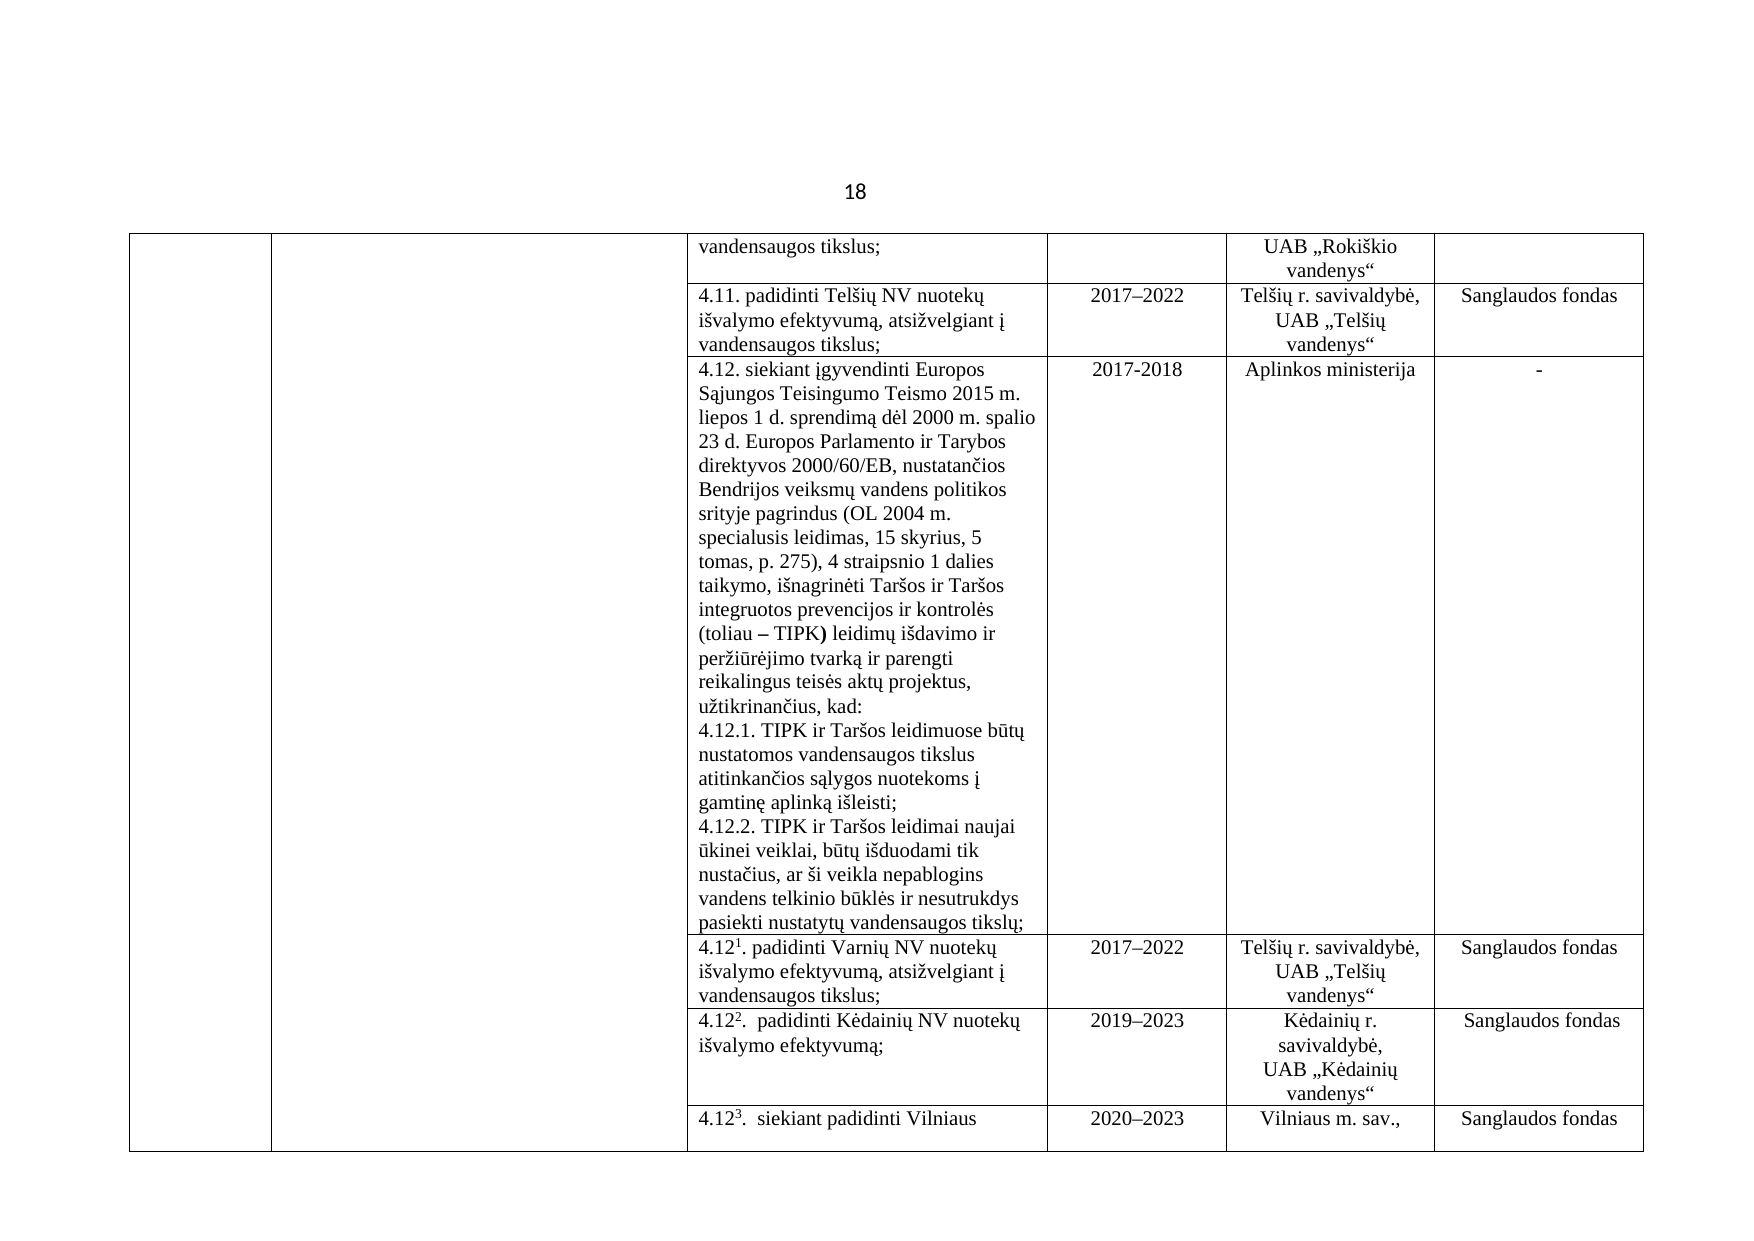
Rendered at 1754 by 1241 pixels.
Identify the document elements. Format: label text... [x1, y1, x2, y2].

table_cell Sanglaudos fondas [1435, 284, 1643, 356]
table_cell Sanglaudos fondas [1435, 1009, 1643, 1105]
table_cell Sanglaudos fondas [1435, 1106, 1643, 1151]
table_cell 4.12. siekiant įgyvendinti Europos Sąjungos Teisingumo Teismo 2015 m. liepos 1 d. sprendimą dėl 2000 m. spalio 23 d. Europos Parlamento ir Tarybos direktyvos 2000/60/EB, nustatančios Bendrijos veiksmų vandens politikos srityje pagrindus (OL 2004 m. specialusis leidimas, 15 skyrius, 5 tomas, p. 275), 4 straipsnio 1 dalies taikymo, išnagrinėti Taršos ir Taršos integruotos prevencijos ir kontrolės (toliau – TIPK) leidimų išdavimo ir peržiūrėjimo tvarką ir parengti reikalingus teisės aktų projektus, užtikrinančius, kad: 4.12.1. TIPK ir Taršos leidimuose būtų nustatomos vandensaugos tikslus atitinkančios sąlygos nuotekoms į gamtinę aplinką išleisti; 4.12.2. TIPK ir Taršos leidimai naujai ūkinei veiklai, būtų išduodami tik nustačius, ar ši veikla nepablogins vandens telkinio būklės ir nesutrukdys pasiekti nustatytų vandensaugos tikslų; [688, 357, 1047, 934]
table_cell 2017-2018 [1048, 357, 1226, 934]
table_cell vandensaugos tikslus; [688, 234, 1047, 282]
table_cell 2019–2023 [1048, 1009, 1226, 1105]
table_cell [1435, 234, 1643, 282]
table_cell 2017–2022 [1048, 284, 1226, 356]
table_cell UAB „Rokiškio vandenys“ [1227, 234, 1434, 282]
table_cell [1048, 234, 1226, 282]
table_cell [272, 234, 687, 1151]
table_cell Telšių r. savivaldybė, UAB „Telšių vandenys“ [1227, 284, 1434, 356]
table_cell Kėdainių r. savivaldybė, UAB „Kėdainių vandenys“ [1227, 1009, 1434, 1105]
table_cell - [1435, 357, 1643, 934]
table_cell 4.121. padidinti Varnių NV nuotekų išvalymo efektyvumą, atsižvelgiant į vandensaugos tikslus; [688, 935, 1047, 1007]
table_cell 4.122. padidinti Kėdainių NV nuotekų išvalymo efektyvumą; [688, 1009, 1047, 1105]
table_cell [130, 234, 271, 1151]
table_cell Aplinkos ministerija [1227, 357, 1434, 934]
table_cell 2017–2022 [1048, 935, 1226, 1007]
table_cell Vilniaus m. sav., [1227, 1106, 1434, 1151]
table_cell 4.123. siekiant padidinti Vilniaus [688, 1106, 1047, 1151]
table_cell 2020–2023 [1048, 1106, 1226, 1151]
table_cell Telšių r. savivaldybė, UAB „Telšių vandenys“ [1227, 935, 1434, 1007]
table_cell Sanglaudos fondas [1435, 935, 1643, 1007]
table_cell 4.11. padidinti Telšių NV nuotekų išvalymo efektyvumą, atsižvelgiant į vandensaugos tikslus; [688, 284, 1047, 356]
